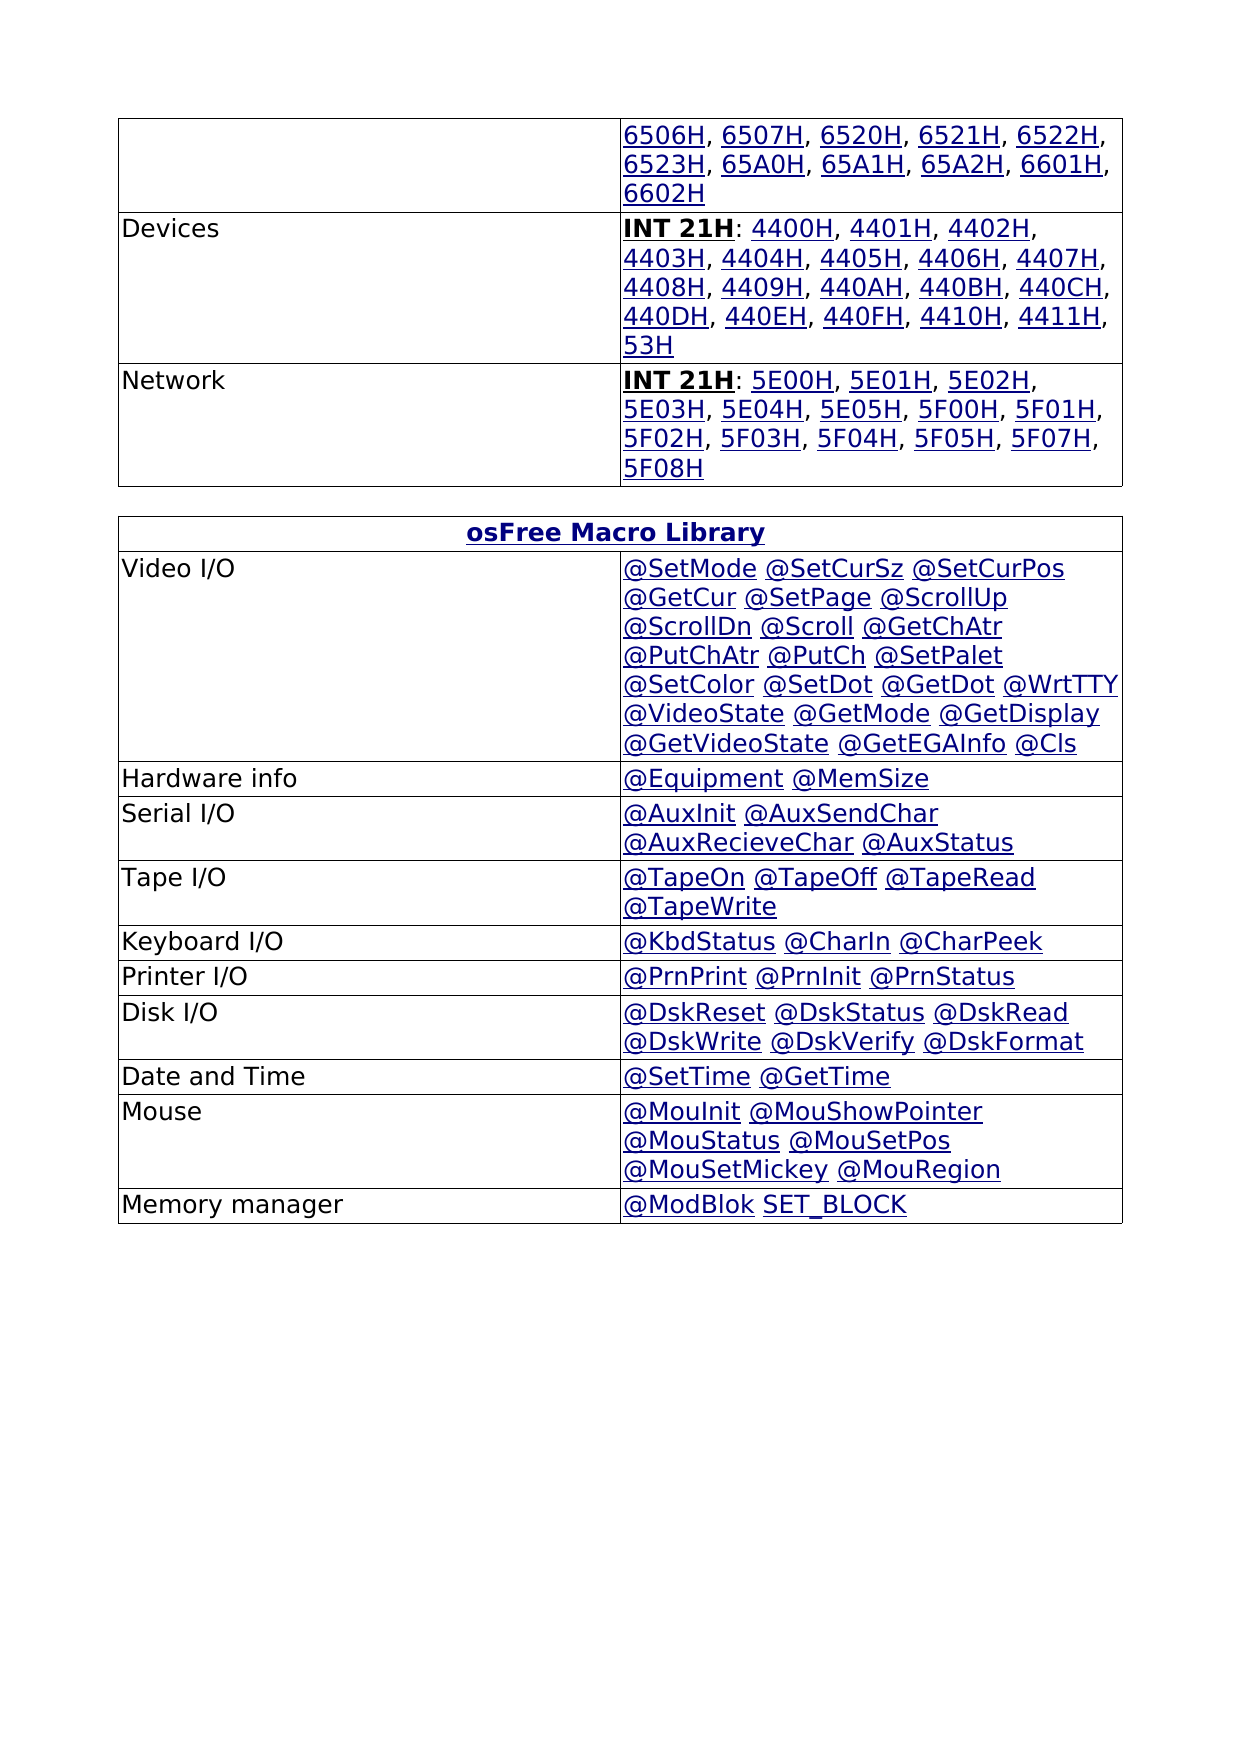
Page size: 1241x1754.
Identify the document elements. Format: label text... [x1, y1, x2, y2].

table_cell @SetMode @SetCurSz @SetCurPos @GetCur @SetPage @ScrollUp @ScrollDn @Scroll @GetChAtr @PutChAtr @PutCh @SetPalet @SetColor @SetDot @GetDot @WrtTTY @VideoState @GetMode @GetDisplay @GetVideoState @GetEGAInfo @Cls [621, 552, 1122, 761]
table_cell Tape I/O [119, 861, 620, 924]
table_cell Printer I/O [119, 961, 620, 995]
table_cell @TapeOn @TapeOff @TapeRead @TapeWrite [621, 861, 1122, 924]
table_cell Devices [119, 213, 620, 363]
table_cell Hardware info [119, 762, 620, 796]
table_cell INT 21H: 5E00H, 5E01H, 5E02H, 5E03H, 5E04H, 5E05H, 5F00H, 5F01H, 5F02H, 5F03H, 5F04H, 5F05H, 5F07H, 5F08H [621, 364, 1122, 486]
table_cell @MouInit @MouShowPointer @MouStatus @MouSetPos @MouSetMickey @MouRegion [621, 1095, 1122, 1187]
table_cell [119, 119, 620, 212]
table_cell Date and Time [119, 1060, 620, 1094]
table_cell @KbdStatus @CharIn @CharPeek [621, 926, 1122, 959]
table_cell @Equipment @MemSize [621, 762, 1122, 796]
table_cell INT 21H: 4400H, 4401H, 4402H, 4403H, 4404H, 4405H, 4406H, 4407H, 4408H, 4409H, 440AH, 440BH, 440CH, 440DH, 440EH, 440FH, 4410H, 4411H, 53H [621, 213, 1122, 363]
table_cell Memory manager [119, 1189, 620, 1223]
table_cell Network [119, 364, 620, 486]
table_cell Keyboard I/O [119, 926, 620, 959]
table_cell Serial I/O [119, 797, 620, 860]
table_cell Video I/O [119, 552, 620, 761]
table_cell @PrnPrint @PrnInit @PrnStatus [621, 961, 1122, 995]
table_cell Disk I/O [119, 996, 620, 1059]
table_cell @ModBlok SET_BLOCK [621, 1189, 1122, 1223]
table_cell @SetTime @GetTime [621, 1060, 1122, 1094]
table_cell @AuxInit @AuxSendChar @AuxRecieveChar @AuxStatus [621, 797, 1122, 860]
table_cell @DskReset @DskStatus @DskRead @DskWrite @DskVerify @DskFormat [621, 996, 1122, 1059]
table_cell Mouse [119, 1095, 620, 1187]
table_header osFree Macro Library [119, 517, 1122, 551]
table_cell 6506H, 6507H, 6520H, 6521H, 6522H, 6523H, 65A0H, 65A1H, 65A2H, 6601H, 6602H [621, 119, 1122, 212]
